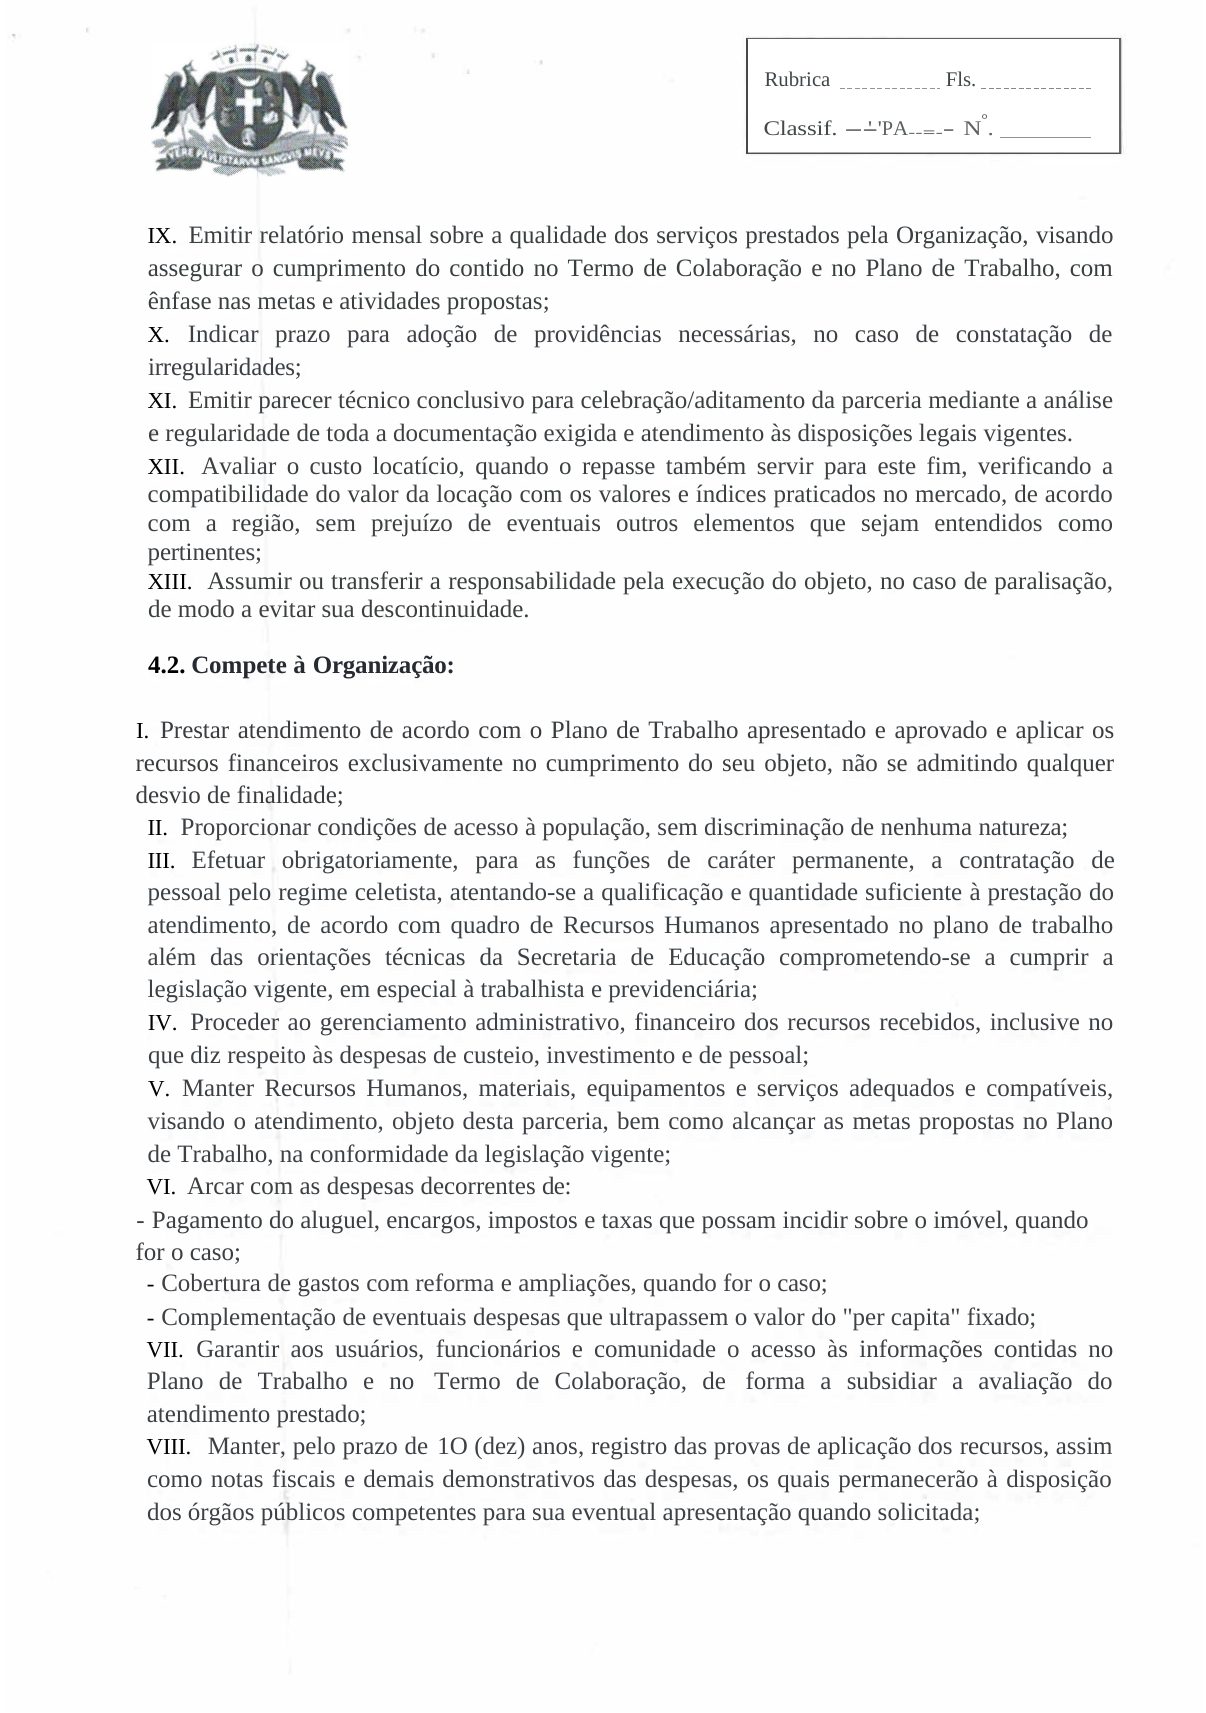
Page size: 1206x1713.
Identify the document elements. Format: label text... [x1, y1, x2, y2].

text Rubrica Fls. [764, 67, 1119, 91]
text Classif. --'-'PA--=-- Nº. [763, 109, 1119, 142]
